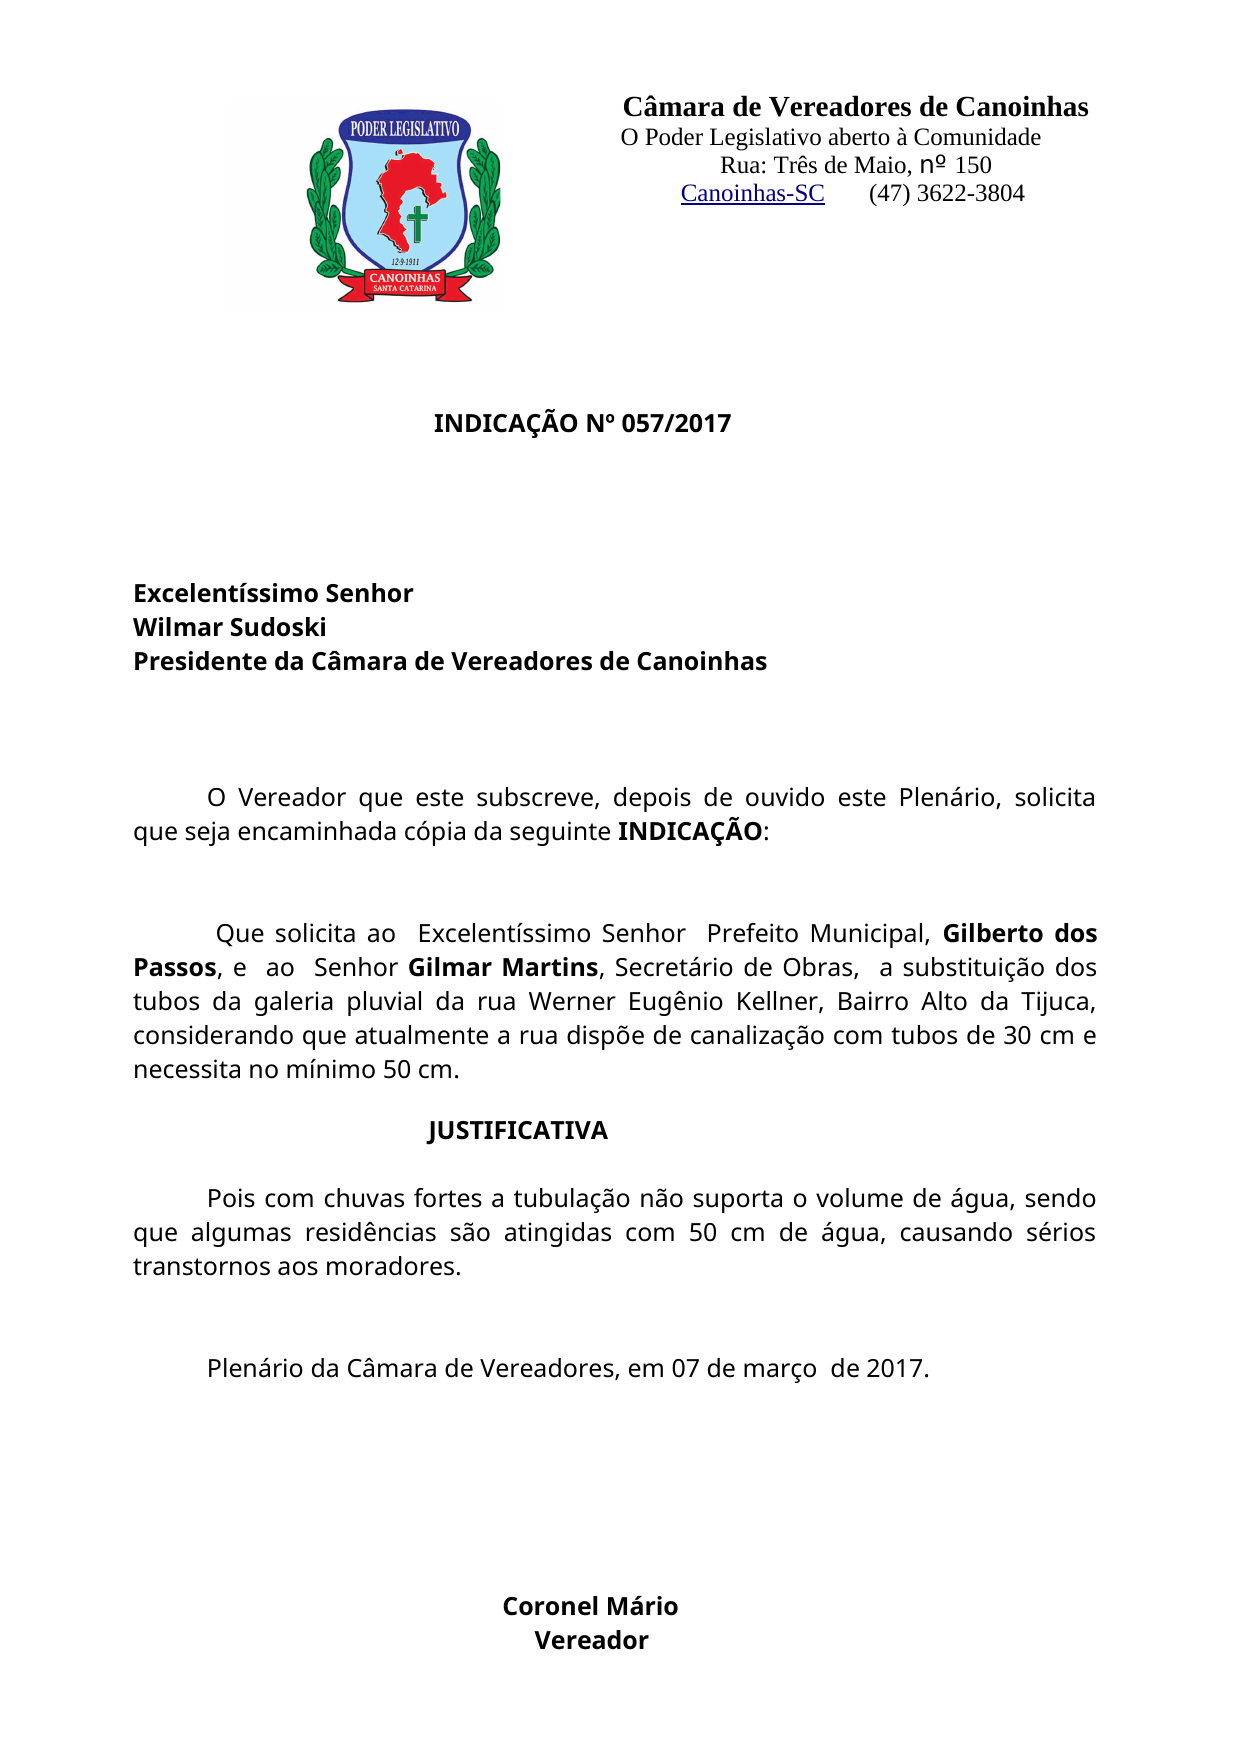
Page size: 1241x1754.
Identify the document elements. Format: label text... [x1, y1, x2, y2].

text Excelentíssimo Senhor Wilmar Sudoski Presidente da Câmara de Vereadores de Canoinhas [133, 576, 1098, 678]
text INDICAÇÃO Nº 057/2017 [133, 406, 1098, 440]
text O Vereador que este subscreve, depois de ouvido este Plenário, solicita que seja encaminhada cópia da seguinte INDICAÇÃO: [133, 779, 1098, 847]
text Que solicita ao Excelentíssimo Senhor Prefeito Municipal, Gilberto dos Passos, e ao Senhor Gilmar Martins, Secretário de Obras, a substituição dos tubos da galeria pluvial da rua Werner Eugênio Kellner, Bairro Alto da Tijuca, considerando que atualmente a rua dispõe de canalização com tubos de 30 cm e necessita no mínimo 50 cm. [133, 915, 1098, 1085]
text Pois com chuvas fortes a tubulação não suporta o volume de água, sendo que algumas residências são atingidas com 50 cm de água, causando sérios transtornos aos moradores. [133, 1181, 1098, 1283]
text Vereador [133, 1622, 1098, 1656]
text Plenário da Câmara de Vereadores, em 07 de março de 2017. [133, 1351, 1098, 1384]
picture [228, 99, 501, 312]
text JUSTIFICATIVA [133, 1113, 1098, 1147]
text Coronel Mário [133, 1588, 1098, 1622]
